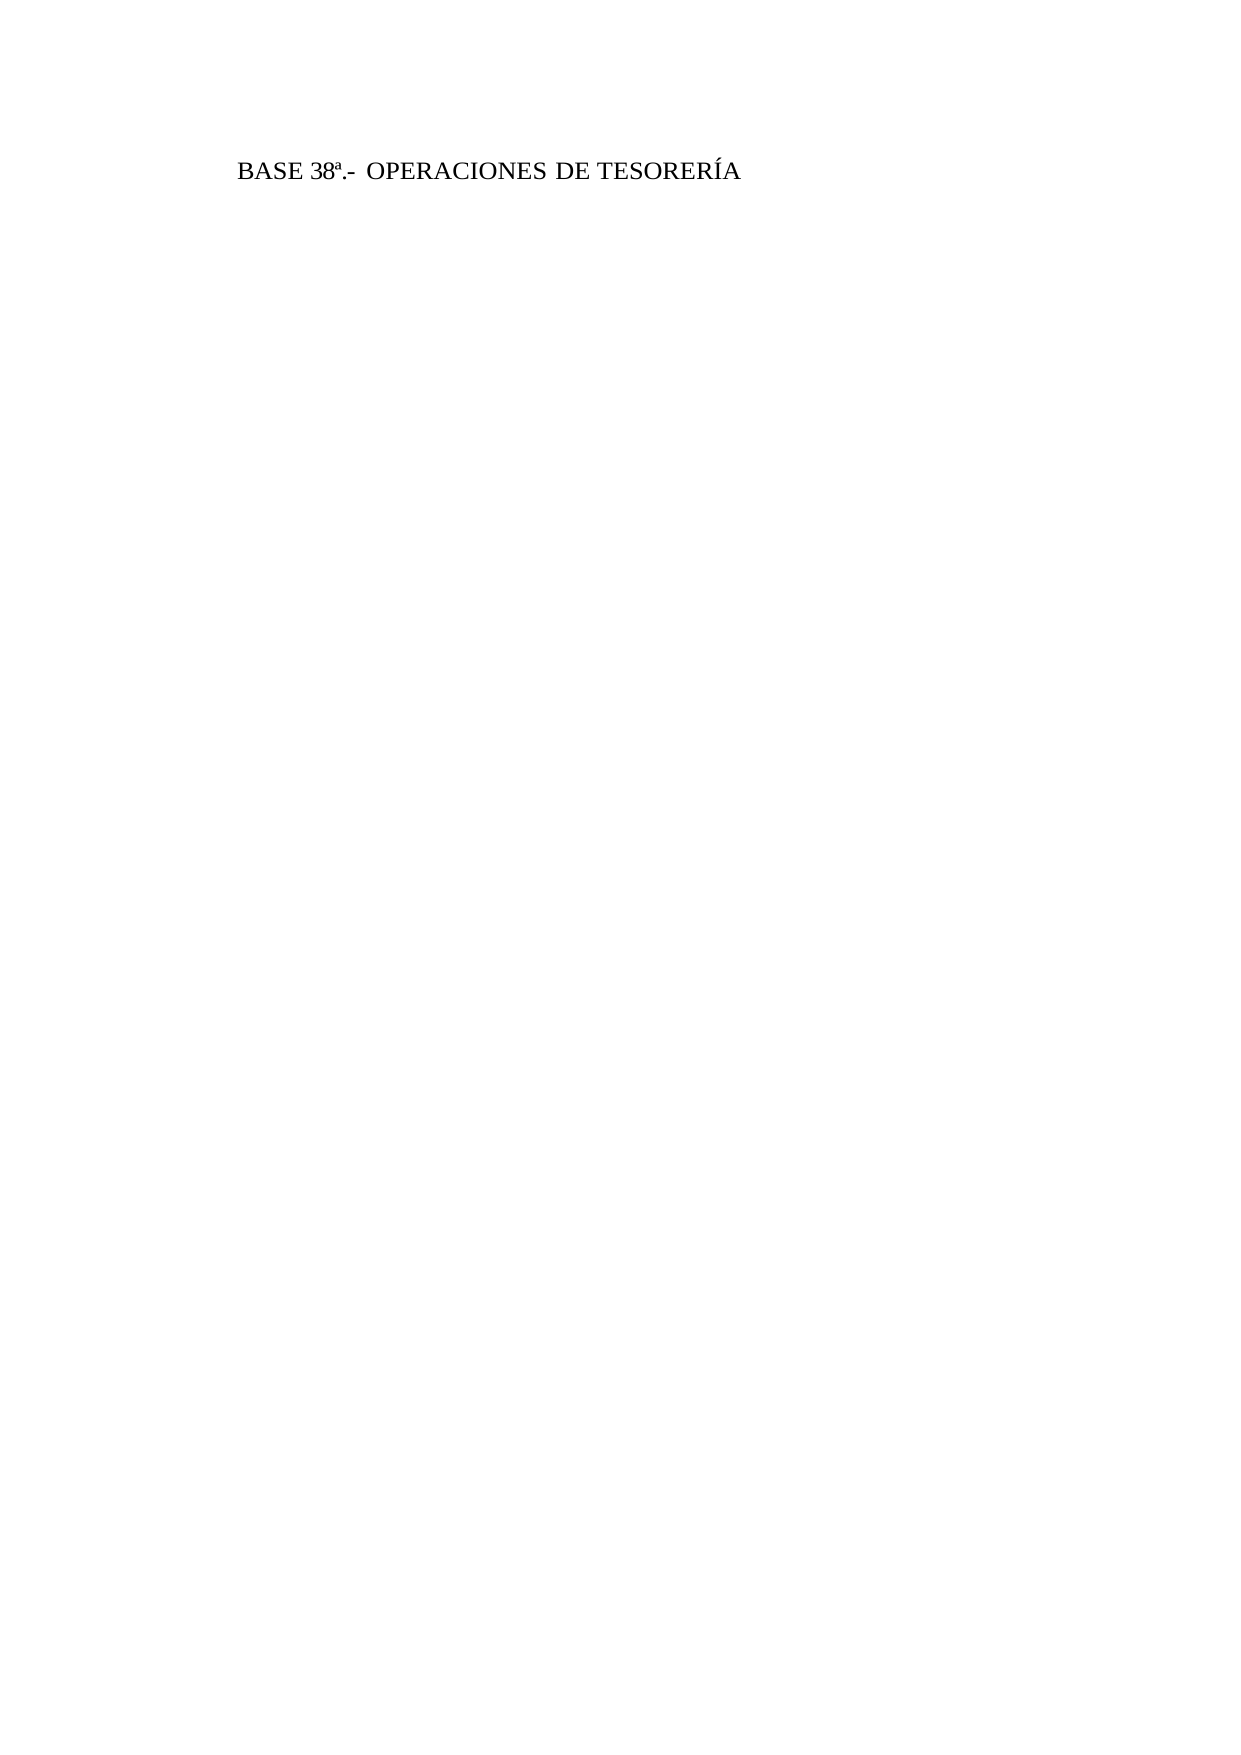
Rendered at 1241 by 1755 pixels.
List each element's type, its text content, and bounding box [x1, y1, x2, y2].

text BASE 38ª.- OPERACIONES DE TESORERÍA [237, 156, 1134, 185]
